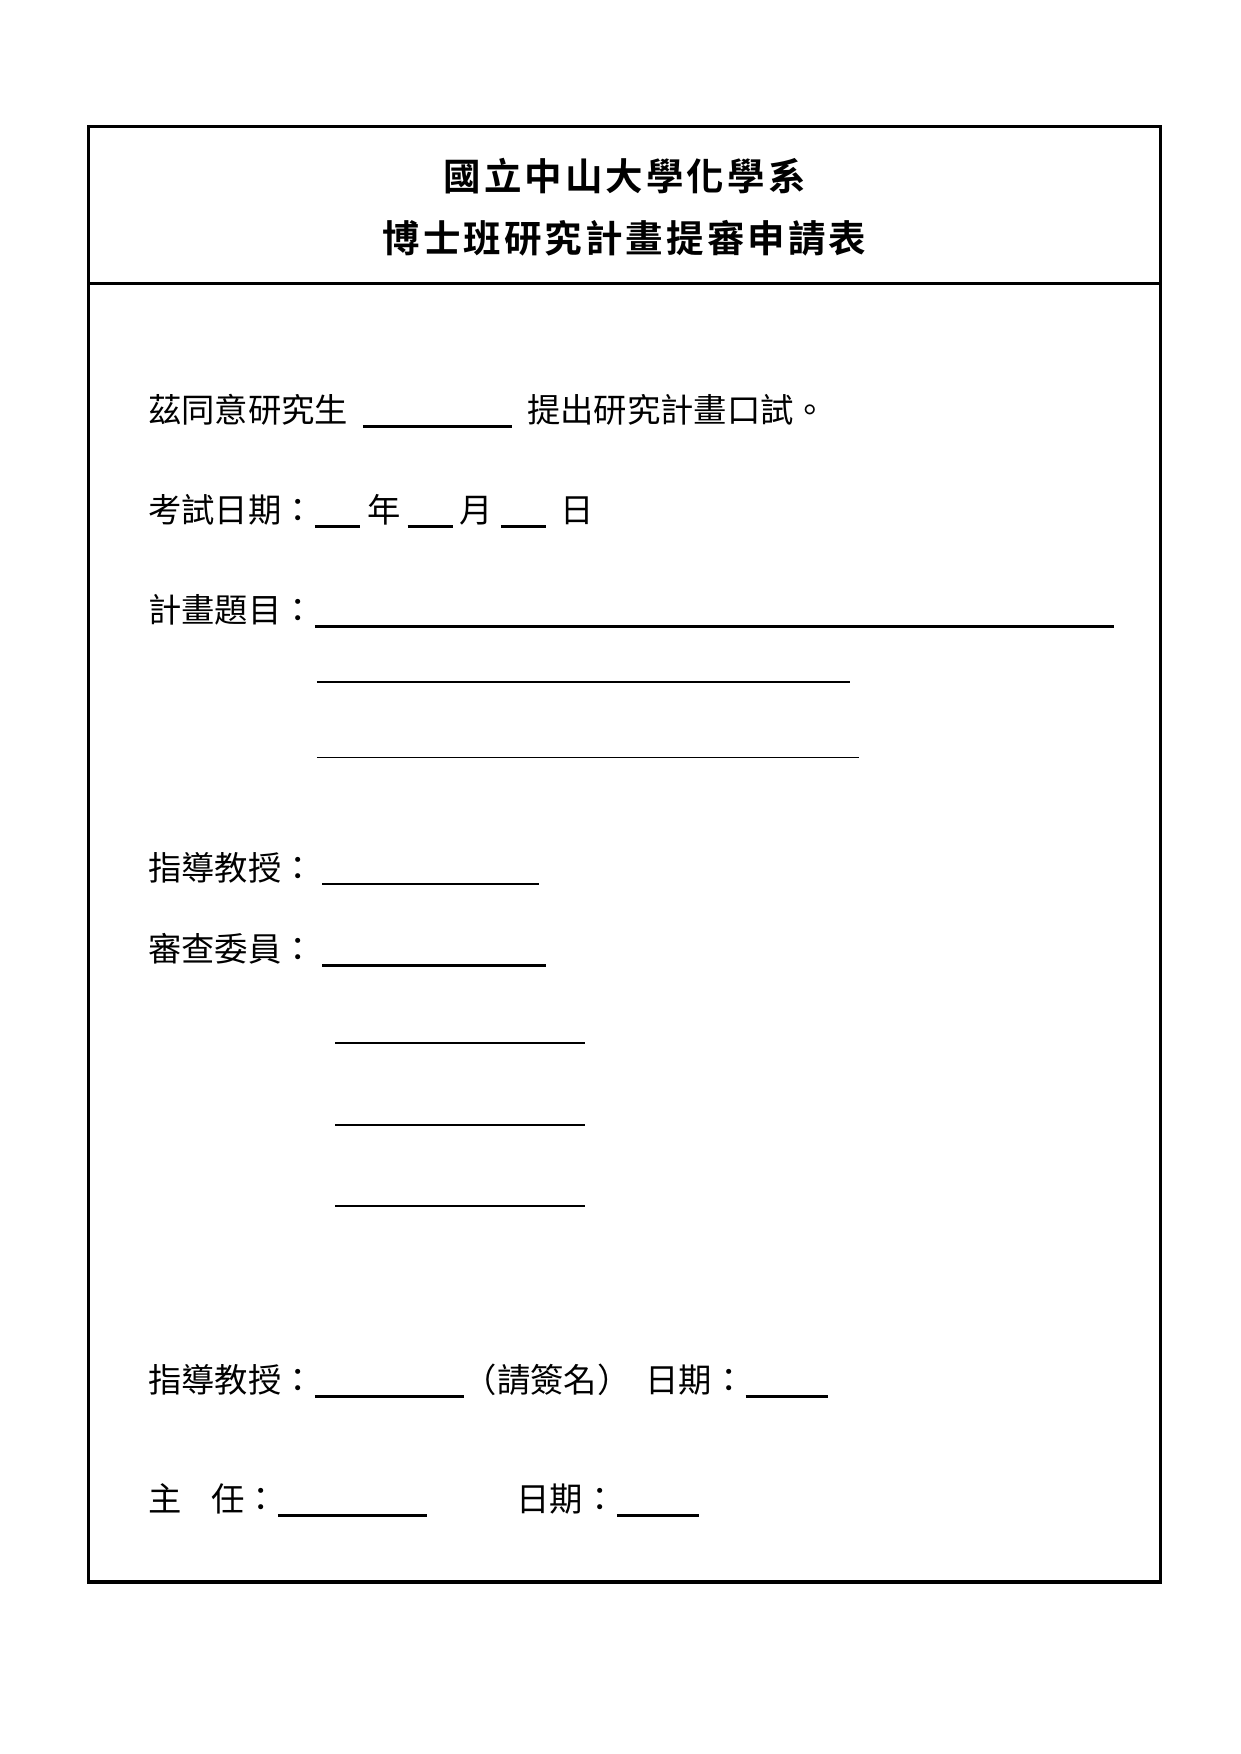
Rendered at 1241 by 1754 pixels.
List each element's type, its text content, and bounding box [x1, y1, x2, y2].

table_header 國立中山大學化學系 博士班研究計畫提審申請表 [90, 128, 1159, 282]
table_cell 茲同意研究生 提出研究計畫口試。 考試日期： 年 月 日 計畫題目： 指導教授： 審查委員： 指導教授： （請簽名） 日期： 主 任： 日期： [90, 285, 1159, 1580]
